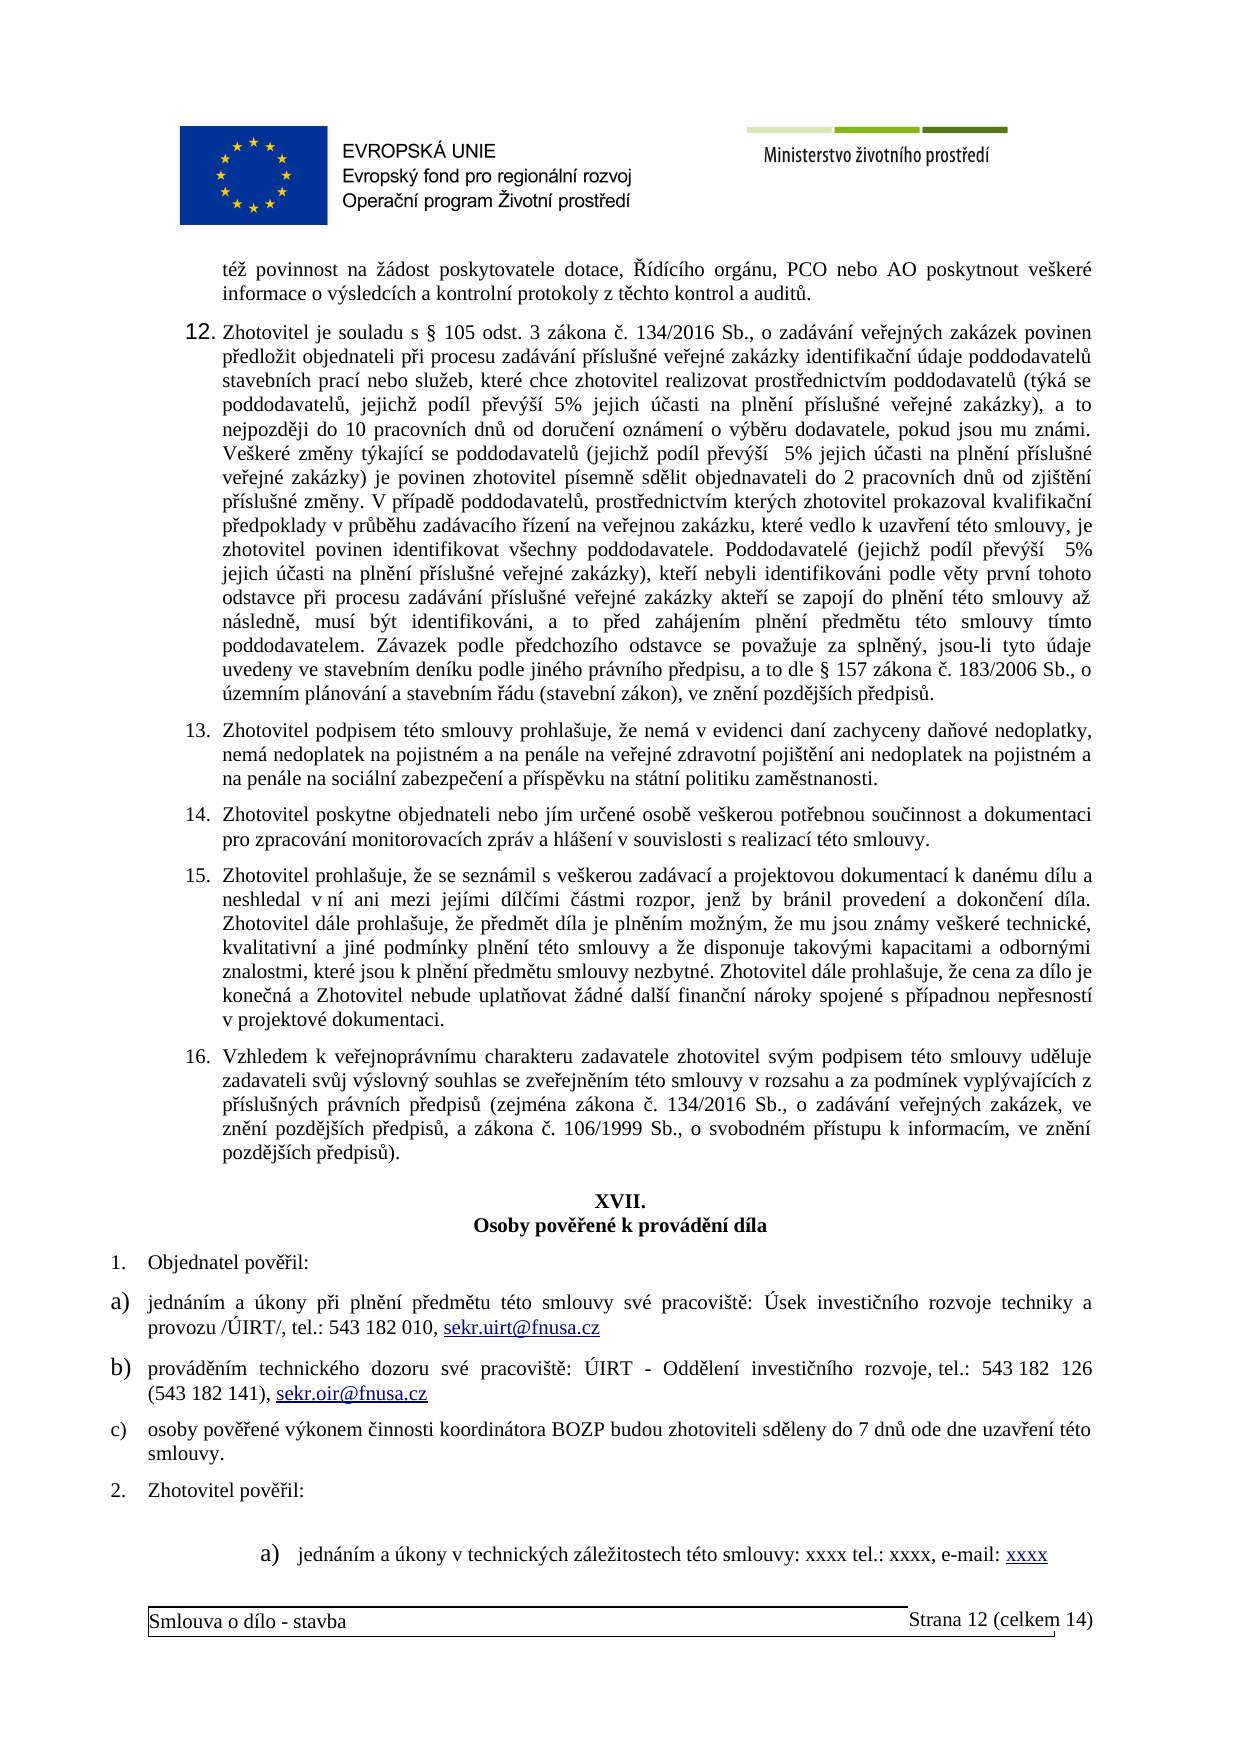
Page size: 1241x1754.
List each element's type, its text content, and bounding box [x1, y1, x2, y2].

list Zhotovitel prohlašuje, že se seznámil s veškerou zadávací a projektovou dokumentací k danému dílu a neshledal v ní ani mezi jejími dílčími částmi rozpor, jenž by bránil provedení a dokončení díla. Zhotovitel dále prohlašuje, že předmět díla je plněním možným, že mu jsou známy veškeré technické, kvalitativní a jiné podmínky plnění této smlouvy a že disponuje takovými kapacitami a odbornými znalostmi, které jsou k plnění předmětu smlouvy nezbytné. Zhotovitel dále prohlašuje, že cena za dílo je konečná a Zhotovitel nebude uplatňovat žádné další finanční nároky spojené s případnou nepřesností v projektové dokumentaci. [185, 863, 1093, 1031]
list osoby pověřené výkonem činnosti koordinátora BOZP budou zhotoviteli sděleny do 7 dnů ode dne uzavření této smlouvy. [110, 1417, 1093, 1465]
list jednáním a úkony v technických záležitostech této smlouvy: xxxx tel.: xxxx, e-mail: xxxx [260, 1538, 1093, 1567]
list Objednatel pověřil: [110, 1250, 1093, 1274]
list Zhotovitel pověřil: [110, 1478, 1093, 1502]
list Zhotovitel podpisem této smlouvy prohlašuje, že nemá v evidenci daní zachyceny daňové nedoplatky, nemá nedoplatek na pojistném a na penále na veřejné zdravotní pojištění ani nedoplatek na pojistném a na penále na sociální zabezpečení a příspěvku na státní politiku zaměstnanosti. [185, 718, 1093, 790]
list prováděním technického dozoru své pracoviště: ÚIRT - Oddělení investičního rozvoje, tel.: 543 182 126 (543 182 141), sekr.oir@fnusa.cz [110, 1352, 1093, 1404]
list Zhotovitel poskytne objednateli nebo jím určené osobě veškerou potřebnou součinnost a dokumentaci pro zpracování monitorovacích zpráv a hlášení v souvislosti s realizací této smlouvy. [185, 802, 1093, 851]
list Zhotovitel je souladu s § 105 odst. 3 zákona č. 134/2016 Sb., o zadávání veřejných zakázek povinen předložit objednateli při procesu zadávání příslušné veřejné zakázky identifikační údaje poddodavatelů stavebních prací nebo služeb, které chce zhotovitel realizovat prostřednictvím poddodavatelů (týká se poddodavatelů, jejichž podíl převýší 5% jejich účasti na plnění příslušné veřejné zakázky), a to nejpozději do 10 pracovních dnů od doručení oznámení o výběru dodavatele, pokud jsou mu známi. Veškeré změny týkající se poddodavatelů (jejichž podíl převýší 5% jejich účasti na plnění příslušné veřejné zakázky) je povinen zhotovitel písemně sdělit objednavateli do 2 pracovních dnů od zjištění příslušné změny. V případě poddodavatelů, prostřednictvím kterých zhotovitel prokazoval kvalifikační předpoklady v průběhu zadávacího řízení na veřejnou zakázku, které vedlo k uzavření této smlouvy, je zhotovitel povinen identifikovat všechny poddodavatele. Poddodavatelé (jejichž podíl převýší 5% jejich účasti na plnění příslušné veřejné zakázky), kteří nebyli identifikováni podle věty první tohoto odstavce při procesu zadávání příslušné veřejné zakázky akteří se zapojí do plnění této smlouvy až následně, musí být identifikováni, a to před zahájením plnění předmětu této smlouvy tímto poddodavatelem. Závazek podle předchozího odstavce se považuje za splněný, jsou-li tyto údaje uvedeny ve stavebním deníku podle jiného právního předpisu, a to dle § 157 zákona č. 183/2006 Sb., o územním plánování a stavebním řádu (stavební zákon), ve znění pozdějších předpisů. [185, 318, 1093, 705]
list Vzhledem k veřejnoprávnímu charakteru zadavatele zhotovitel svým podpisem této smlouvy uděluje zadavateli svůj výslovný souhlas se zveřejněním této smlouvy v rozsahu a za podmínek vyplývajících z příslušných právních předpisů (zejména zákona č. 134/2016 Sb., o zadávání veřejných zakázek, ve znění pozdějších předpisů, a zákona č. 106/1999 Sb., o svobodném přístupu k informacím, ve znění pozdějších předpisů). [185, 1044, 1093, 1164]
text XVII. [148, 1189, 1093, 1213]
list jednáním a úkony při plnění předmětu této smlouvy své pracoviště: Úsek investičního rozvoje techniky a provozu /ÚIRT/, tel.: 543 182 010, sekr.uirt@fnusa.cz [110, 1286, 1093, 1339]
text Osoby pověřené k provádění díla [148, 1213, 1093, 1237]
list též povinnost na žádost poskytovatele dotace, Řídícího orgánu, PCO nebo AO poskytnout veškeré informace o výsledcích a kontrolní protokoly z těchto kontrol a auditů. [185, 257, 1093, 305]
